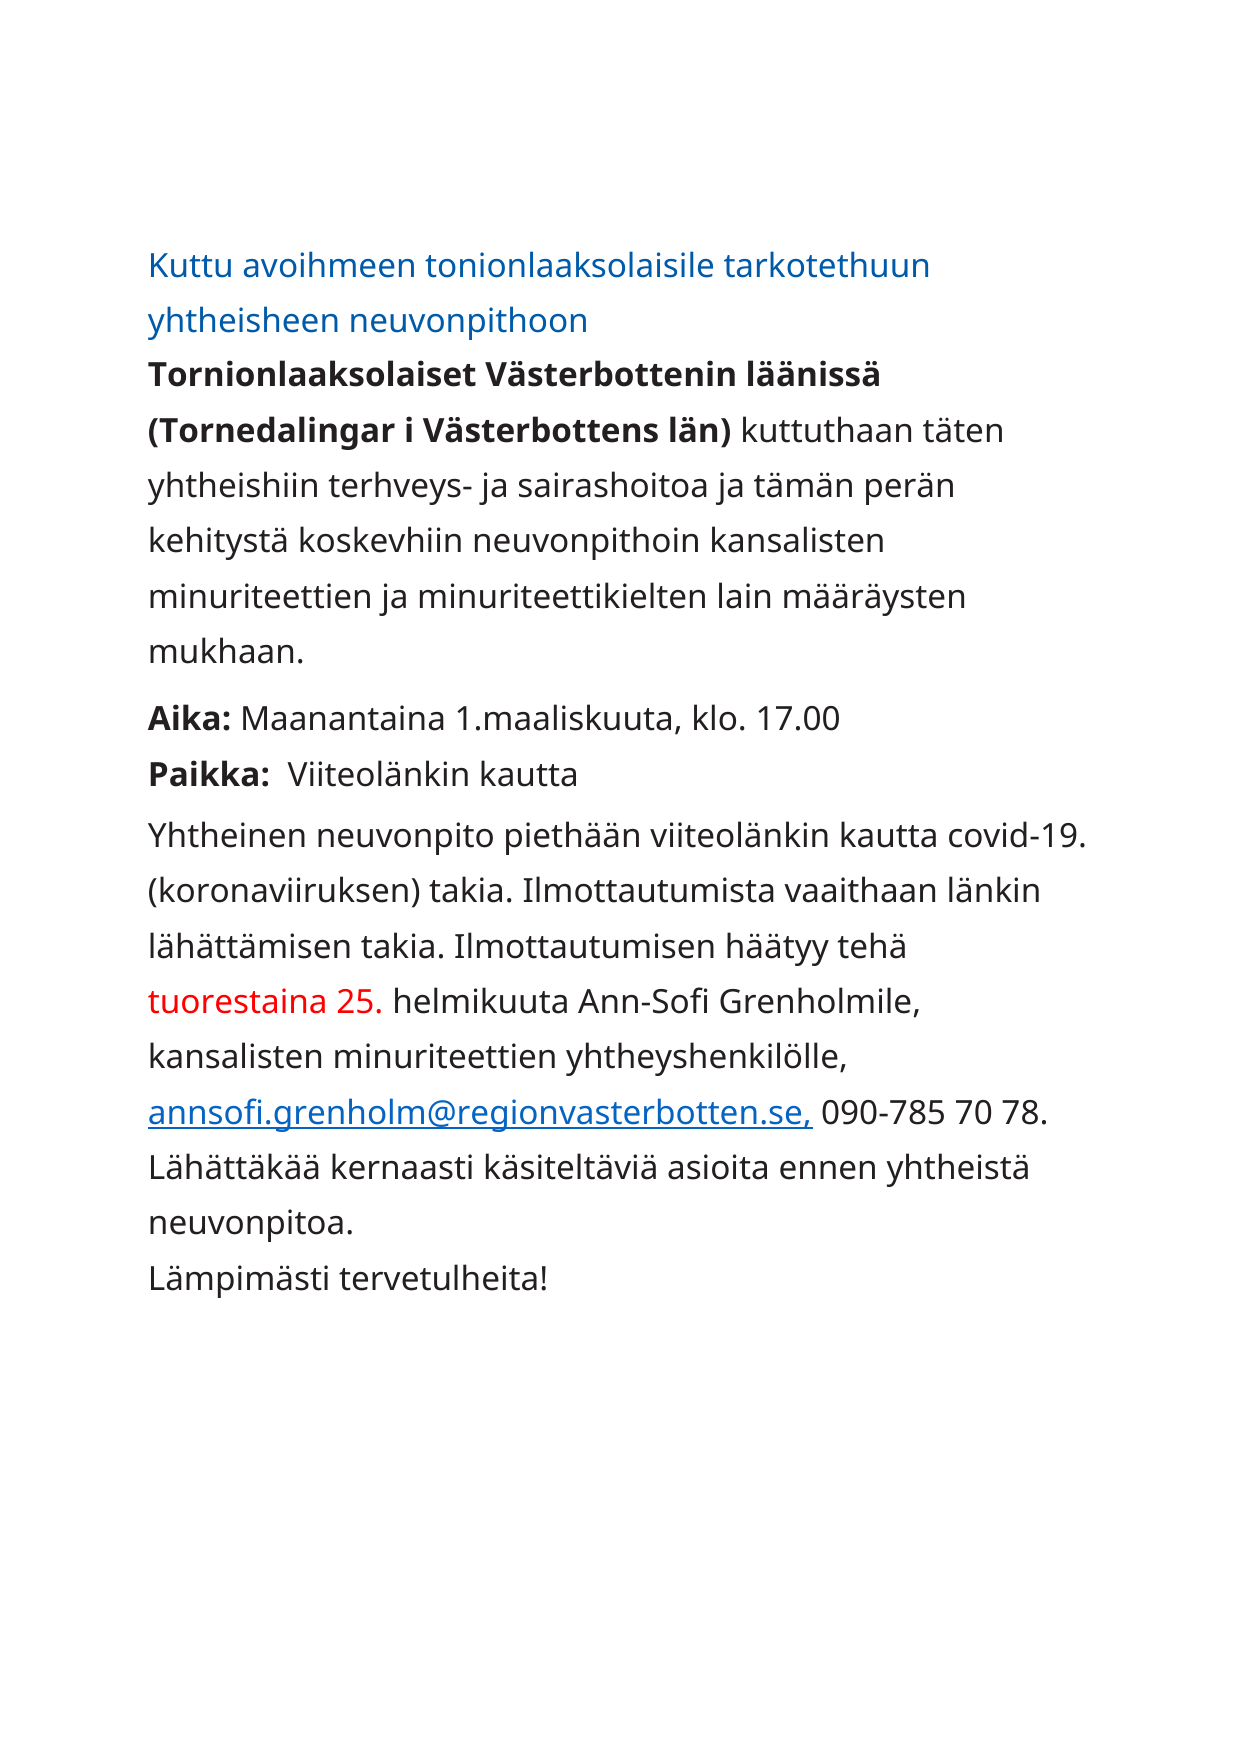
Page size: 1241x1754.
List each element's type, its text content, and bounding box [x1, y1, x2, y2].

text Kuttu avoihmeen tonionlaaksolaisile tarkotethuun yhtheisheen neuvonpithoon [148, 242, 1057, 342]
text Paikka: Viiteolänkin kautta [148, 750, 1093, 796]
text Aika: Maanantaina 1.maaliskuuta, klo. 17.00 [148, 694, 1093, 740]
text Tornionlaaksolaiset Västerbottenin läänissä (Tornedalingar i Västerbottens län) kuttuthaan täten yhtheishiin terhveys- ja sairashoitoa ja tämän perän kehitystä koskevhiin neuvonpithoin kansalisten minuriteettien ja minuriteettikielten lain määräysten mukhaan. [148, 351, 1093, 673]
text Yhtheinen neuvonpito piethään viiteolänkin kautta covid-19. (koronaviiruksen) takia. Ilmottautumista vaaithaan länkin lähättämisen takia. Ilmottautumisen häätyy tehä tuorestaina 25. helmikuuta Ann-Sofi Grenholmile, kansalisten minuriteettien yhtheyshenkilölle, annsofi.grenholm@regionvasterbotten.se, 090-785 70 78. Lähättäkää kernaasti käsiteltäviä asioita ennen yhtheistä neuvonpitoa. Lämpimästi tervetulheita! [148, 812, 1093, 1300]
